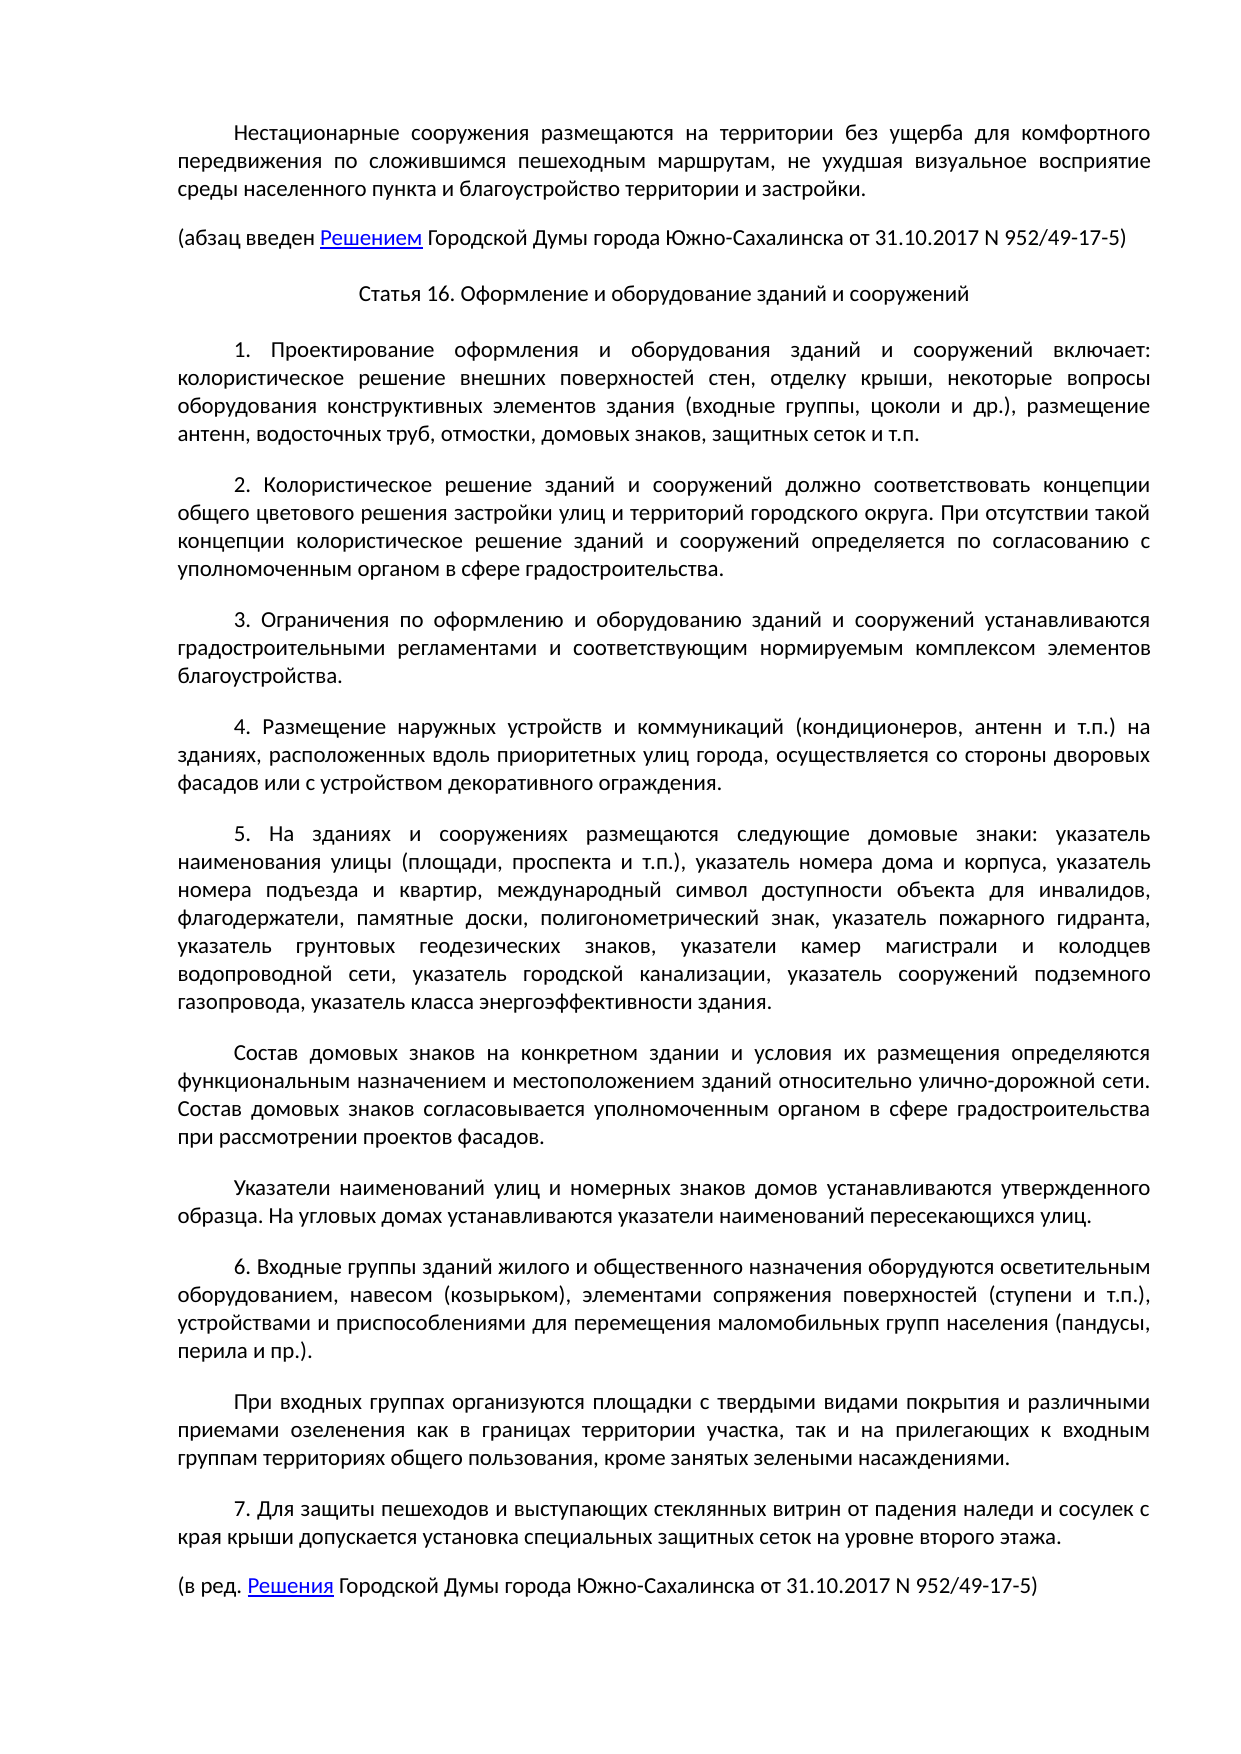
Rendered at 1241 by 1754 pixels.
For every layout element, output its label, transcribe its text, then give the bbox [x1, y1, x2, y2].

text 2. Колористическое решение зданий и сооружений должно соответствовать концепции общего цветового решения застройки улиц и территорий городского округа. При отсутствии такой концепции колористическое решение зданий и сооружений определяется по согласованию с уполномоченным органом в сфере градостроительства. [177, 470, 1152, 582]
text Состав домовых знаков на конкретном здании и условия их размещения определяются функциональным назначением и местоположением зданий относительно улично-дорожной сети. Состав домовых знаков согласовывается уполномоченным органом в сфере градостроительства при рассмотрении проектов фасадов. [177, 1038, 1152, 1150]
text (абзац введен Решением Городской Думы города Южно-Сахалинска от 31.10.2017 N 952/49-17-5) [177, 223, 1152, 251]
text (в ред. Решения Городской Думы города Южно-Сахалинска от 31.10.2017 N 952/49-17-5) [177, 1571, 1152, 1599]
text 7. Для защиты пешеходов и выступающих стеклянных витрин от падения наледи и сосулек с края крыши допускается установка специальных защитных сеток на уровне второго этажа. [177, 1494, 1152, 1550]
text 6. Входные группы зданий жилого и общественного назначения оборудуются осветительным оборудованием, навесом (козырьком), элементами сопряжения поверхностей (ступени и т.п.), устройствами и приспособлениями для перемещения маломобильных групп населения (пандусы, перила и пр.). [177, 1252, 1152, 1364]
text 4. Размещение наружных устройств и коммуникаций (кондиционеров, антенн и т.п.) на зданиях, расположенных вдоль приоритетных улиц города, осуществляется со стороны дворовых фасадов или с устройством декоративного ограждения. [177, 712, 1152, 796]
text 1. Проектирование оформления и оборудования зданий и сооружений включает: колористическое решение внешних поверхностей стен, отделку крыши, некоторые вопросы оборудования конструктивных элементов здания (входные группы, цоколи и др.), размещение антенн, водосточных труб, отмостки, домовых знаков, защитных сеток и т.п. [177, 335, 1152, 447]
text Указатели наименований улиц и номерных знаков домов устанавливаются утвержденного образца. На угловых домах устанавливаются указатели наименований пересекающихся улиц. [177, 1173, 1152, 1229]
text 5. На зданиях и сооружениях размещаются следующие домовые знаки: указатель наименования улицы (площади, проспекта и т.п.), указатель номера дома и корпуса, указатель номера подъезда и квартир, международный символ доступности объекта для инвалидов, флагодержатели, памятные доски, полигонометрический знак, указатель пожарного гидранта, указатель грунтовых геодезических знаков, указатели камер магистрали и колодцев водопроводной сети, указатель городской канализации, указатель сооружений подземного газопровода, указатель класса энергоэффективности здания. [177, 819, 1152, 1015]
text При входных группах организуются площадки с твердыми видами покрытия и различными приемами озеленения как в границах территории участка, так и на прилегающих к входным группам территориях общего пользования, кроме занятых зелеными насаждениями. [177, 1387, 1152, 1471]
text Нестационарные сооружения размещаются на территории без ущерба для комфортного передвижения по сложившимся пешеходным маршрутам, не ухудшая визуальное восприятие среды населенного пункта и благоустройство территории и застройки. [177, 118, 1152, 202]
text 3. Ограничения по оформлению и оборудованию зданий и сооружений устанавливаются градостроительными регламентами и соответствующим нормируемым комплексом элементов благоустройства. [177, 605, 1152, 689]
subtitle Статья 16. Оформление и оборудование зданий и сооружений [177, 279, 1152, 307]
